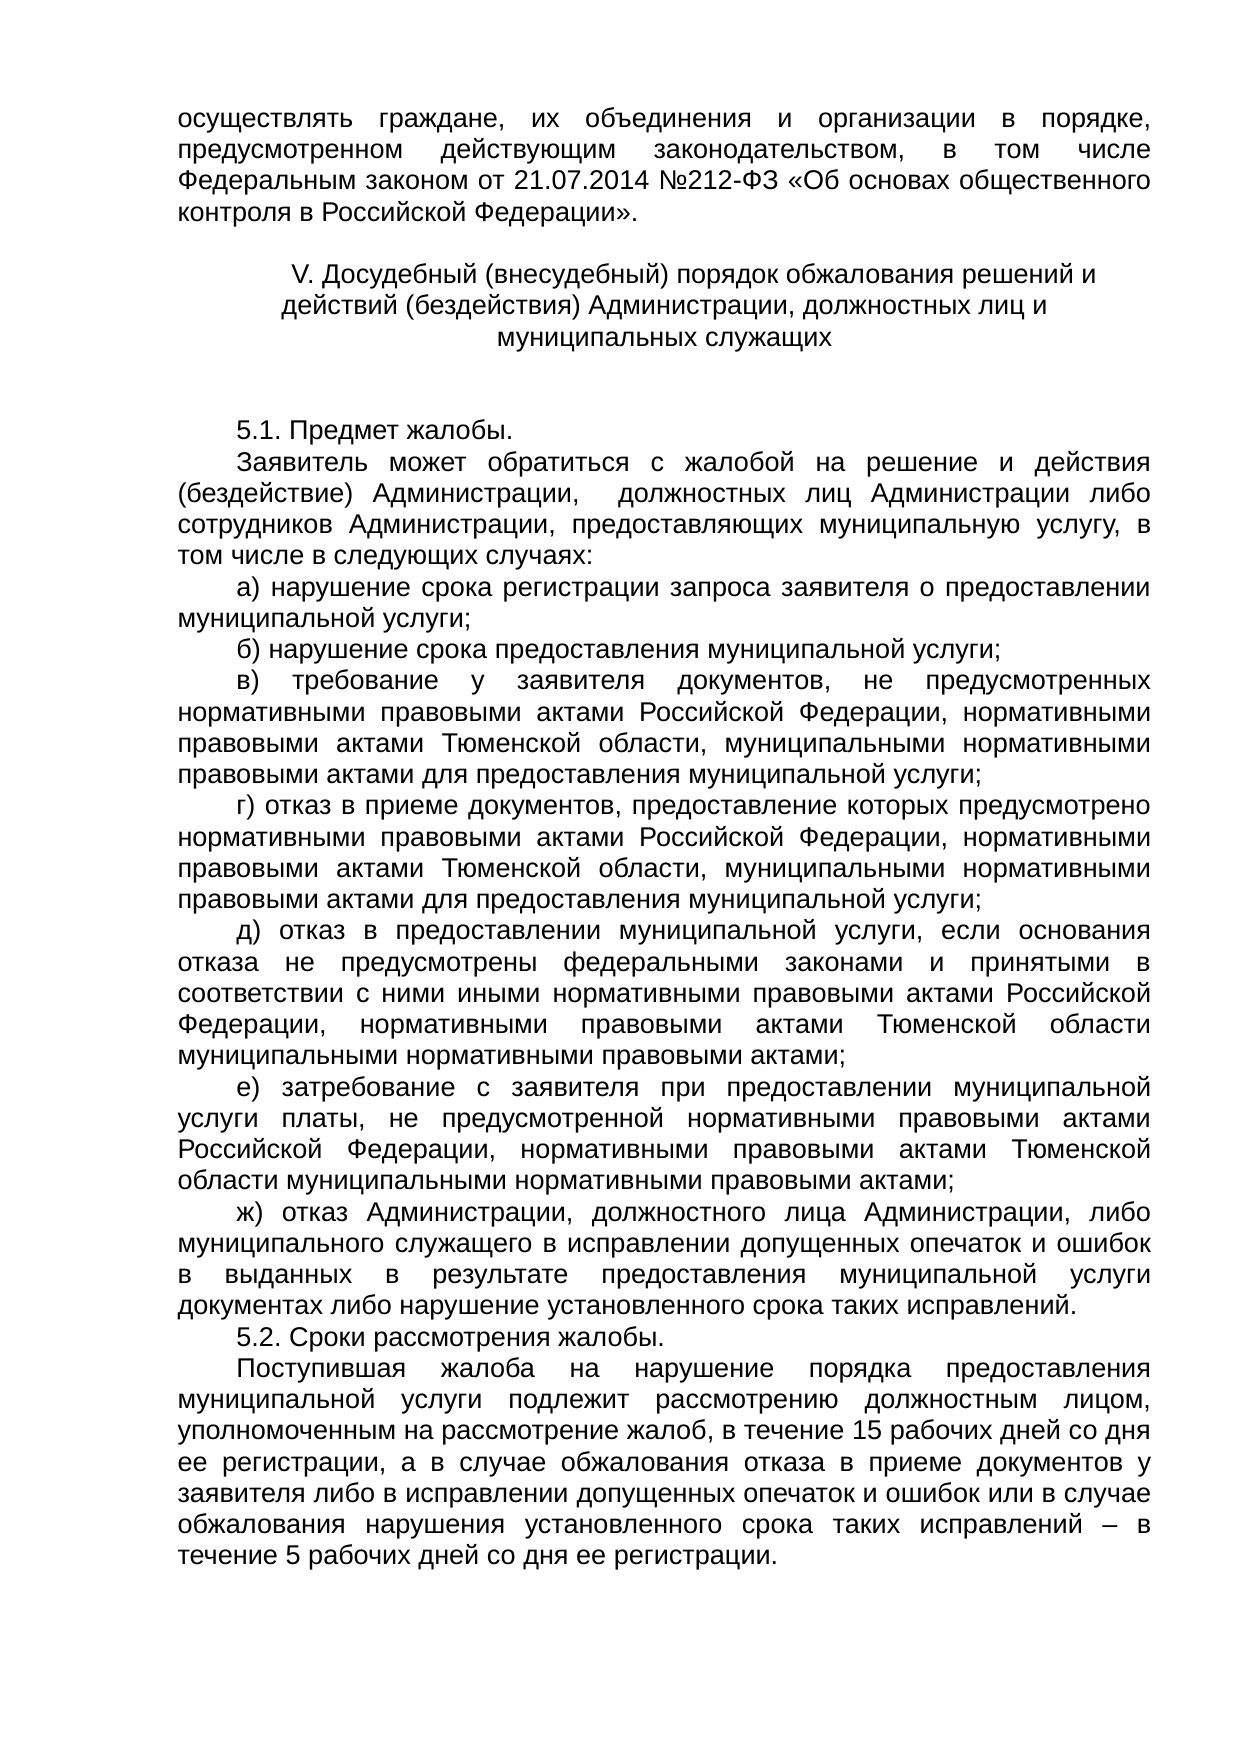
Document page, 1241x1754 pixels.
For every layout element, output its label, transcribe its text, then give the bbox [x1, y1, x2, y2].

text а) нарушение срока регистрации запроса заявителя о предоставлении муниципальной услуги; [177, 571, 1152, 633]
text е) затребование с заявителя при предоставлении муниципальной услуги платы, не предусмотренной нормативными правовыми актами Российской Федерации, нормативными правовыми актами Тюменской области муниципальными нормативными правовыми актами; [177, 1071, 1152, 1196]
text ж) отказ Администрации, должностного лица Администрации, либо муниципального служащего в исправлении допущенных опечаток и ошибок в выданных в результате предоставления муниципальной услуги документах либо нарушение установленного срока таких исправлений. [177, 1196, 1152, 1321]
text д) отказ в предоставлении муниципальной услуги, если основания отказа не предусмотрены федеральными законами и принятыми в соответствии с ними иными нормативными правовыми актами Российской Федерации, нормативными правовыми актами Тюменской области муниципальными нормативными правовыми актами; [177, 914, 1152, 1071]
text Заявитель может обратиться с жалобой на решение и действия (бездействие) Администрации, должностных лиц Администрации либо сотрудников Администрации, предоставляющих муниципальную услугу, в том числе в следующих случаях: [177, 446, 1152, 571]
text г) отказ в приеме документов, предоставление которых предусмотрено нормативными правовыми актами Российской Федерации, нормативными правовыми актами Тюменской области, муниципальными нормативными правовыми актами для предоставления муниципальной услуги; [177, 789, 1152, 914]
text в) требование у заявителя документов, не предусмотренных нормативными правовыми актами Российской Федерации, нормативными правовыми актами Тюменской области, муниципальными нормативными правовыми актами для предоставления муниципальной услуги; [177, 664, 1152, 789]
text Поступившая жалоба на нарушение порядка предоставления муниципальной услуги подлежит рассмотрению должностным лицом, уполномоченным на рассмотрение жалоб, в течение 15 рабочих дней со дня ее регистрации, а в случае обжалования отказа в приеме документов у заявителя либо в исправлении допущенных опечаток и ошибок или в случае обжалования нарушения установленного срока таких исправлений – в течение 5 рабочих дней со дня ее регистрации. [177, 1352, 1152, 1571]
text б) нарушение срока предоставления муниципальной услуги; [177, 633, 1152, 664]
text осуществлять граждане, их объединения и организации в порядке, предусмотренном действующим законодательством, в том числе Федеральным законом от 21.07.2014 №212-ФЗ «Об основах общественного контроля в Российской Федерации». [177, 102, 1152, 227]
subtitle V. Досудебный (внесудебный) порядок обжалования решений и действий (бездействия) Администрации, должностных лиц и муниципальных служащих [177, 258, 1152, 352]
subtitle 5.2. Сроки рассмотрения жалобы. [177, 1321, 1152, 1352]
subtitle 5.1. Предмет жалобы. [177, 414, 1152, 446]
